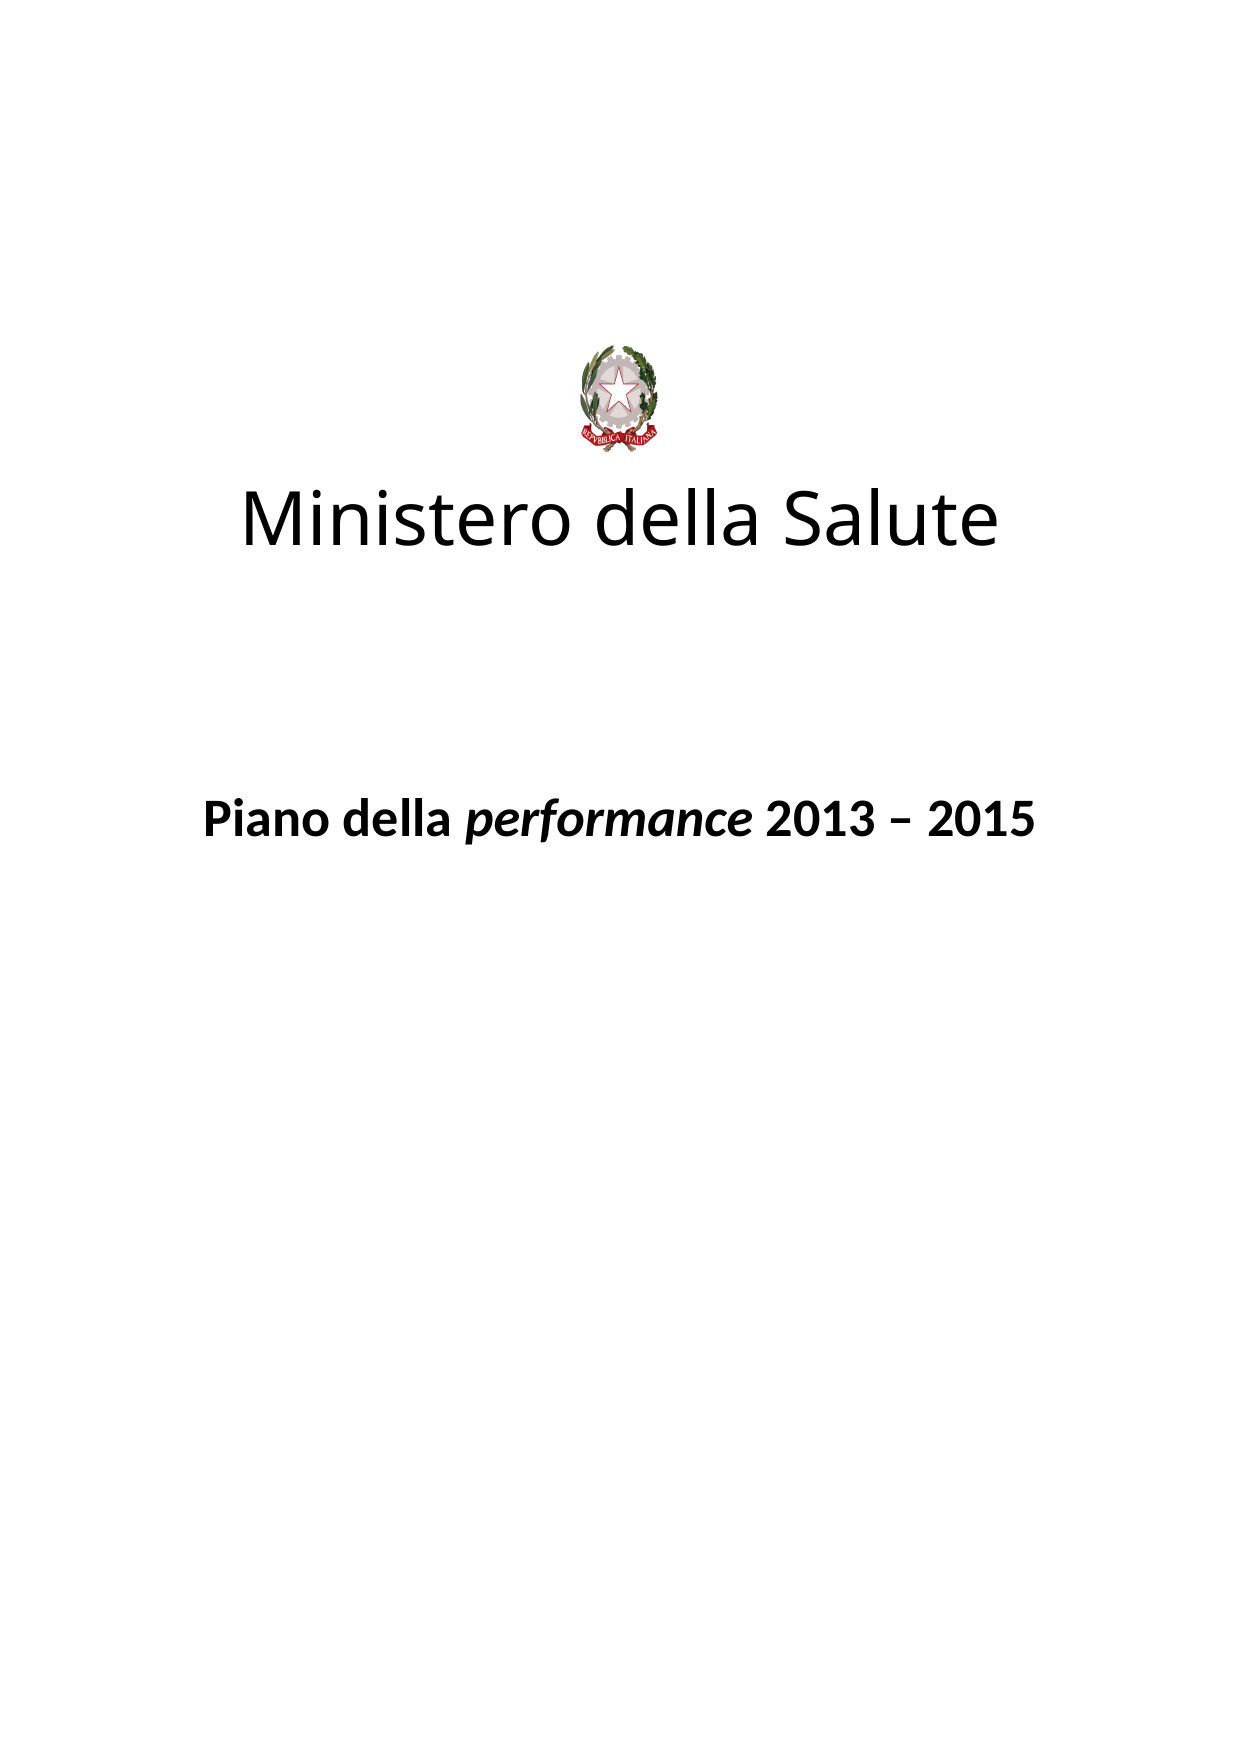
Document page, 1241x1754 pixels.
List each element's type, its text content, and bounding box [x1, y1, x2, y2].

picture [577, 341, 663, 457]
text Piano della performance 2013 – 2015 [31, 784, 1122, 850]
text Ministero della Salute [118, 465, 1122, 567]
